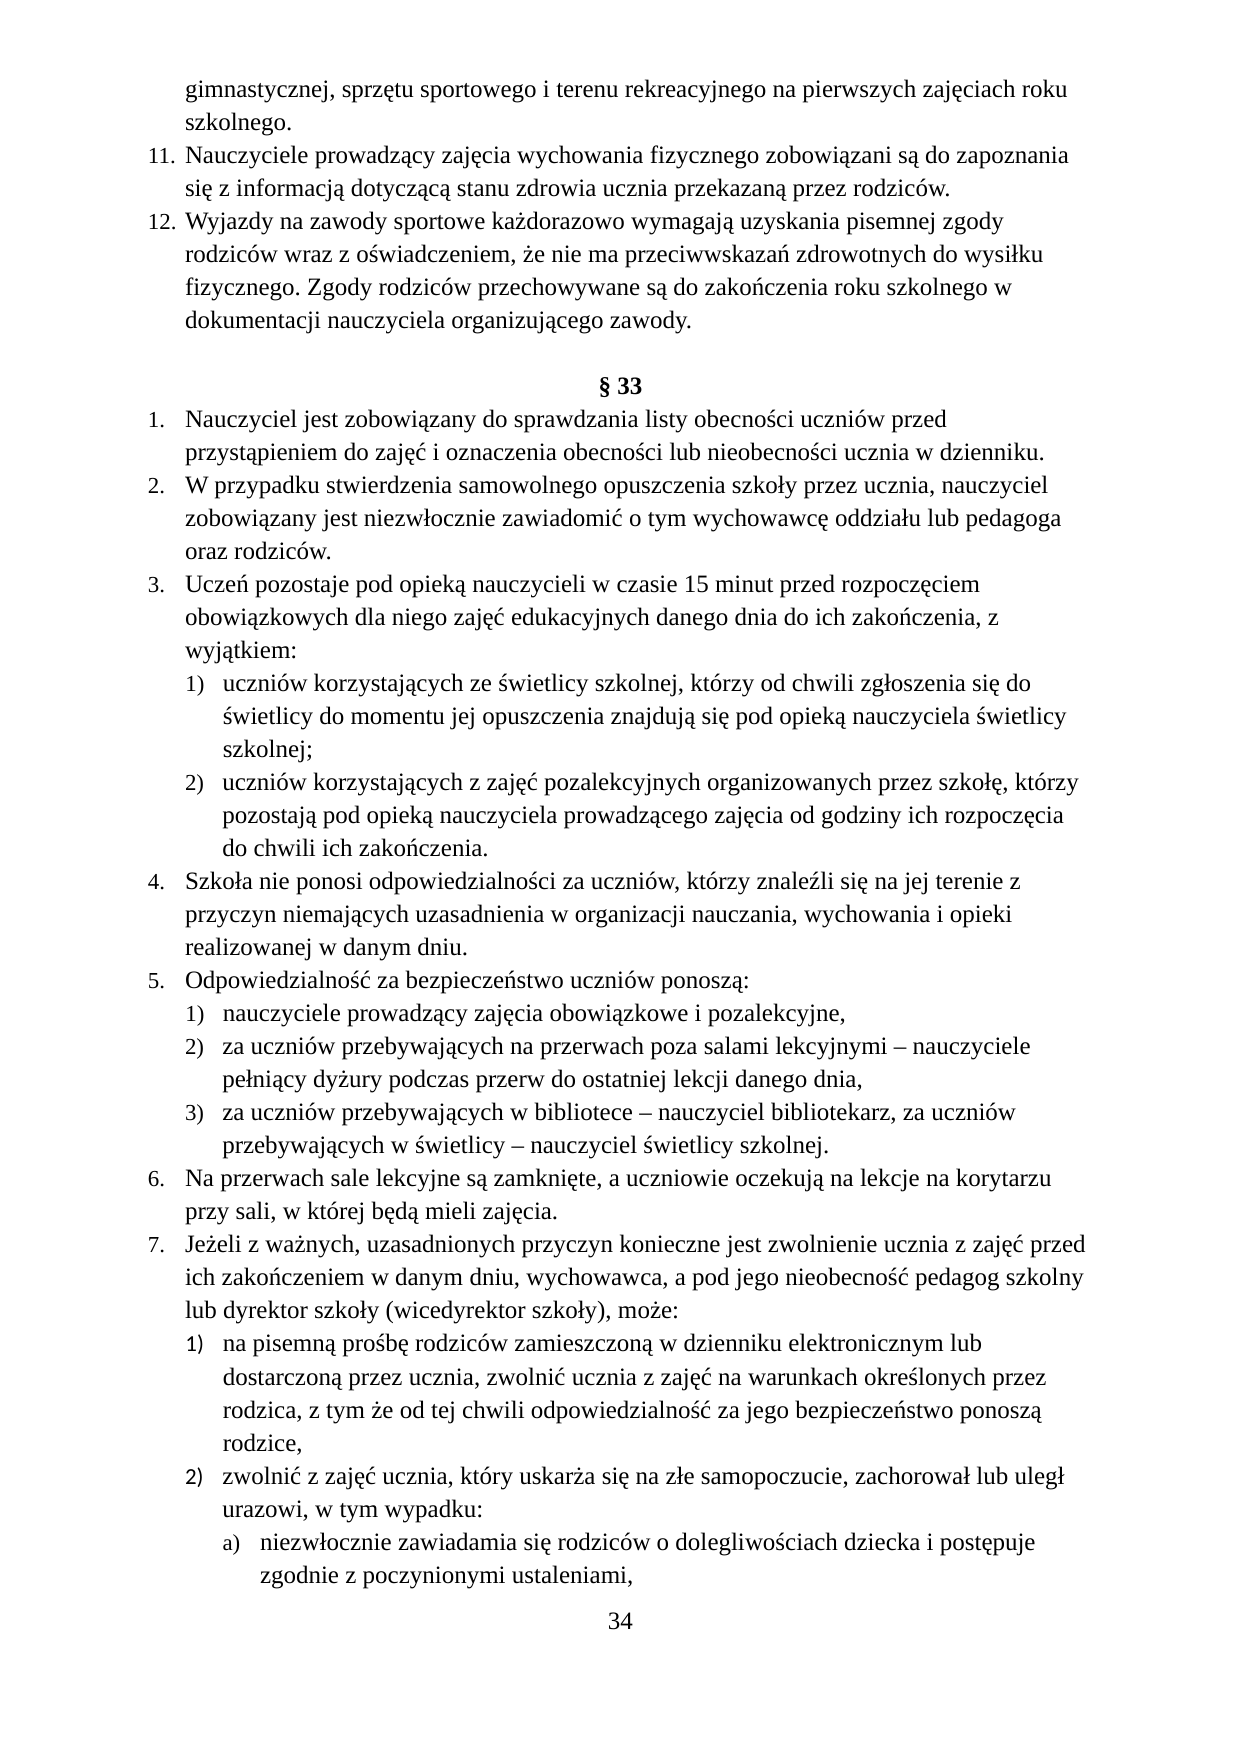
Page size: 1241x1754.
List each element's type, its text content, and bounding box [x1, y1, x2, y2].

list za uczniów przebywających na przerwach poza salami lekcyjnymi – nauczyciele pełniący dyżury podczas przerw do ostatniej lekcji danego dnia, [185, 1031, 1093, 1093]
list Wyjazdy na zawody sportowe każdorazowo wymagają uzyskania pisemnej zgody rodziców wraz z oświadczeniem, że nie ma przeciwwskazań zdrowotnych do wysiłku fizycznego. Zgody rodziców przechowywane są do zakończenia roku szkolnego w dokumentacji nauczyciela organizującego zawody. [148, 206, 1093, 334]
list Odpowiedzialność za bezpieczeństwo uczniów ponoszą: [148, 965, 1093, 994]
list Nauczyciele prowadzący zajęcia wychowania fizycznego zobowiązani są do zapoznania się z informacją dotyczącą stanu zdrowia ucznia przekazaną przez rodziców. [148, 140, 1093, 202]
list Uczeń pozostaje pod opieką nauczycieli w czasie 15 minut przed rozpoczęciem obowiązkowych dla niego zajęć edukacyjnych danego dnia do ich zakończenia, z wyjątkiem: [148, 569, 1093, 664]
list nauczyciele prowadzący zajęcia obowiązkowe i pozalekcyjne, [185, 998, 1093, 1027]
list Nauczyciel jest zobowiązany do sprawdzania listy obecności uczniów przed przystąpieniem do zajęć i oznaczenia obecności lub nieobecności ucznia w dzienniku. [148, 404, 1093, 466]
list na pisemną prośbę rodziców zamieszczoną w dzienniku elektronicznym lub dostarczoną przez ucznia, zwolnić ucznia z zajęć na warunkach określonych przez rodzica, z tym że od tej chwili odpowiedzialność za jego bezpieczeństwo ponoszą rodzice, [185, 1328, 1093, 1457]
list Szkoła nie ponosi odpowiedzialności za uczniów, którzy znaleźli się na jej terenie z przyczyn niemających uzasadnienia w organizacji nauczania, wychowania i opieki realizowanej w danym dniu. [148, 866, 1093, 961]
list gimnastycznej, sprzętu sportowego i terenu rekreacyjnego na pierwszych zajęciach roku szkolnego. [148, 74, 1093, 136]
list Na przerwach sale lekcyjne są zamknięte, a uczniowie oczekują na lekcje na korytarzu przy sali, w której będą mieli zajęcia. [148, 1163, 1093, 1225]
list uczniów korzystających z zajęć pozalekcyjnych organizowanych przez szkołę, którzy pozostają pod opieką nauczyciela prowadzącego zajęcia od godziny ich rozpoczęcia do chwili ich zakończenia. [185, 767, 1093, 862]
list zwolnić z zajęć ucznia, który uskarża się na złe samopoczucie, zachorował lub uległ urazowi, w tym wypadku: [185, 1461, 1093, 1523]
list Jeżeli z ważnych, uzasadnionych przyczyn konieczne jest zwolnienie ucznia z zajęć przed ich zakończeniem w danym dniu, wychowawca, a pod jego nieobecność pedagog szkolny lub dyrektor szkoły (wicedyrektor szkoły), może: [148, 1229, 1093, 1324]
list uczniów korzystających ze świetlicy szkolnej, którzy od chwili zgłoszenia się do świetlicy do momentu jej opuszczenia znajdują się pod opieką nauczyciela świetlicy szkolnej; [185, 668, 1093, 763]
list W przypadku stwierdzenia samowolnego opuszczenia szkoły przez ucznia, nauczyciel zobowiązany jest niezwłocznie zawiadomić o tym wychowawcę oddziału lub pedagoga oraz rodziców. [148, 470, 1093, 565]
list za uczniów przebywających w bibliotece – nauczyciel bibliotekarz, za uczniów przebywających w świetlicy – nauczyciel świetlicy szkolnej. [185, 1097, 1093, 1159]
text § 33 [148, 371, 1093, 400]
list niezwłocznie zawiadamia się rodziców o dolegliwościach dziecka i postępuje zgodnie z poczynionymi ustaleniami, [222, 1527, 1093, 1589]
